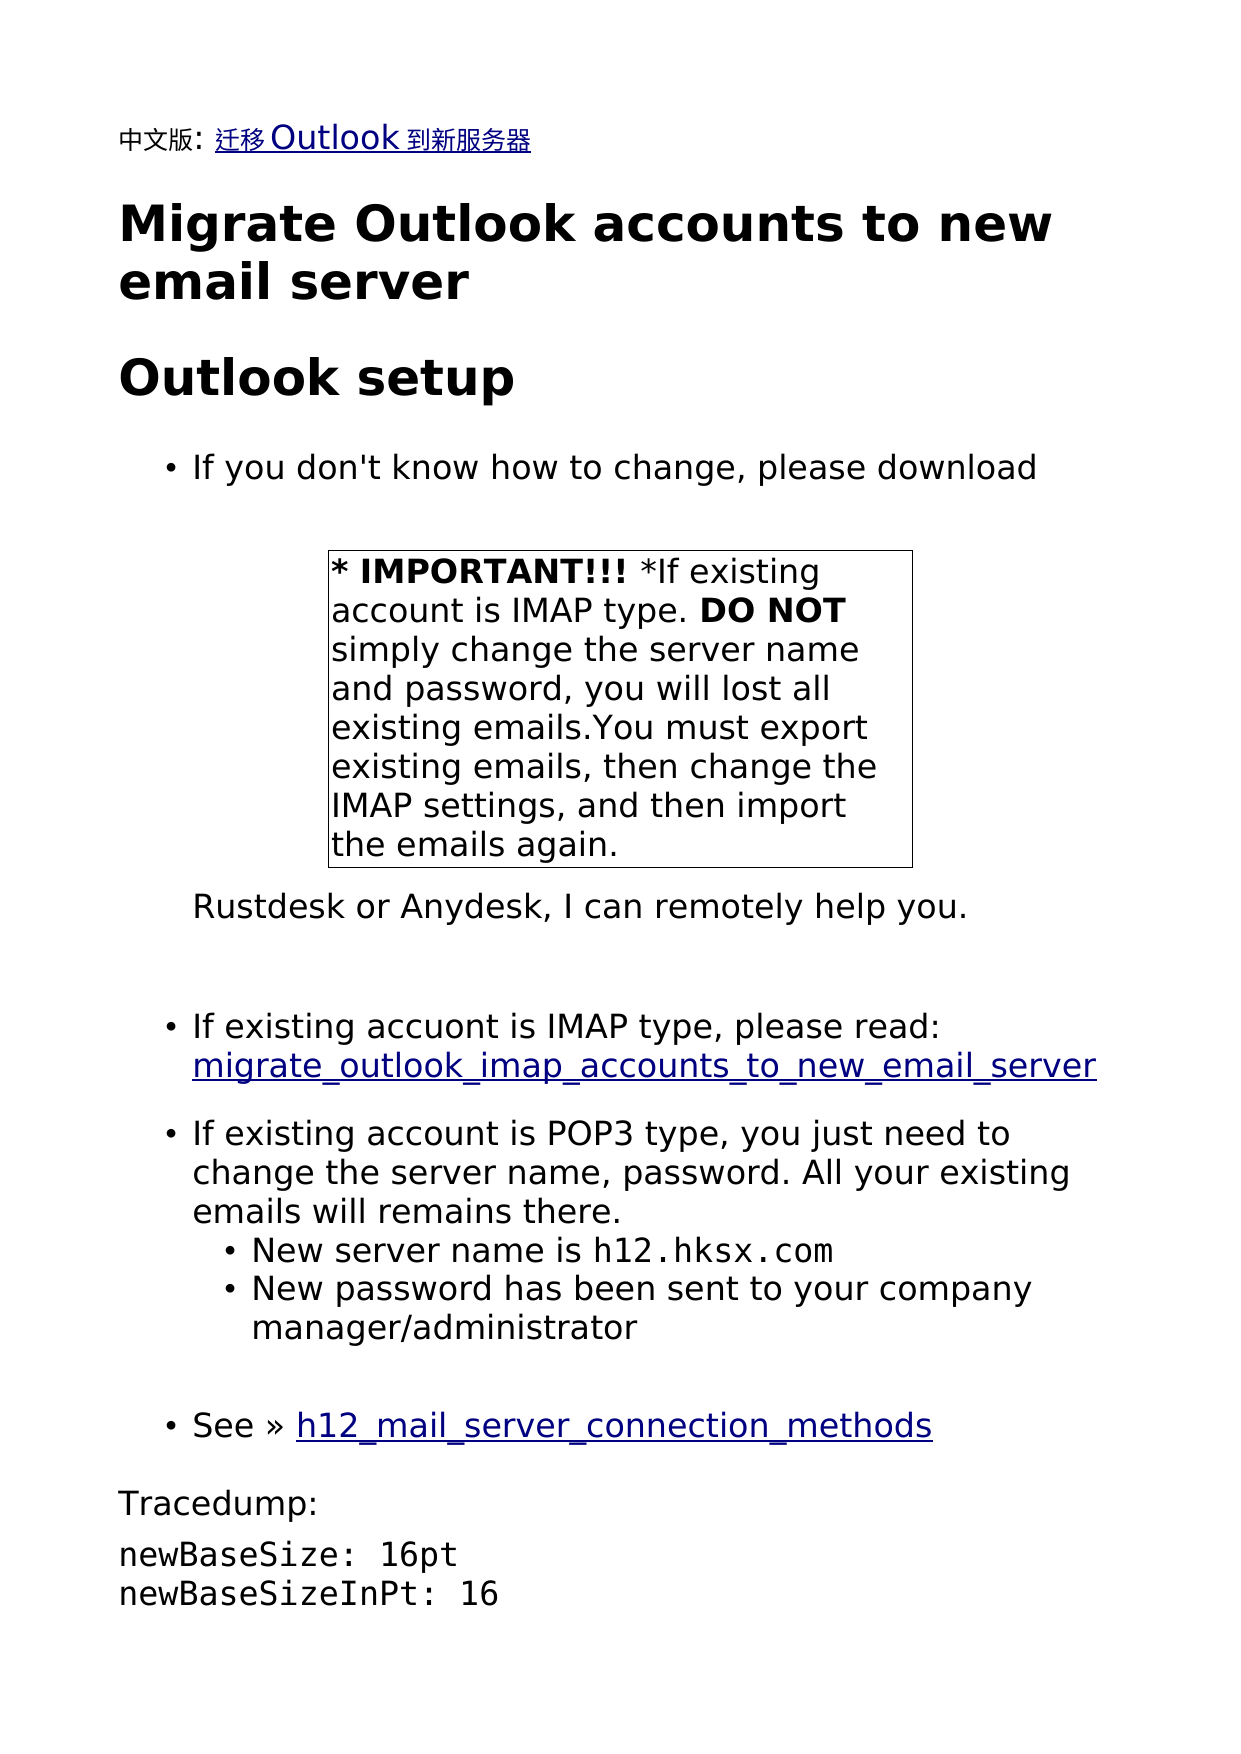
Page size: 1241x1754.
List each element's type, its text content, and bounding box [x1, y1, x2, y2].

list If you don't know how to change, please download Rustdesk or Anydesk, I can remotely help you. [177, 449, 1122, 926]
text 中文版: 迁移Outlook到新服务器 [118, 118, 1122, 157]
list If existing account is POP3 type, you just need to change the server name, password. All your existing emails will remains there. [177, 1114, 1122, 1231]
list New server name is h12.hksx.com [236, 1231, 1122, 1270]
list If existing accuont is IMAP type, please read: migrate_outlook_imap_accounts_to_new_email_server [177, 1007, 1122, 1085]
subtitle Outlook setup [118, 348, 1122, 407]
text newBaseSize: 16pt newBaseSizeInPt: 16 [118, 1536, 1122, 1613]
list See » h12_mail_server_connection_methods [177, 1407, 1122, 1445]
table_header * IMPORTANT!!! *If existing account is IMAP type. DO NOT simply change the server name and password, you will lost all existing emails.You must export existing emails, then change the IMAP settings, and then import the emails again. [329, 551, 912, 867]
subtitle Migrate Outlook accounts to new email server [118, 194, 1122, 311]
list New password has been sent to your company manager/administrator [236, 1270, 1122, 1348]
text Tracedump: [118, 1445, 1122, 1523]
